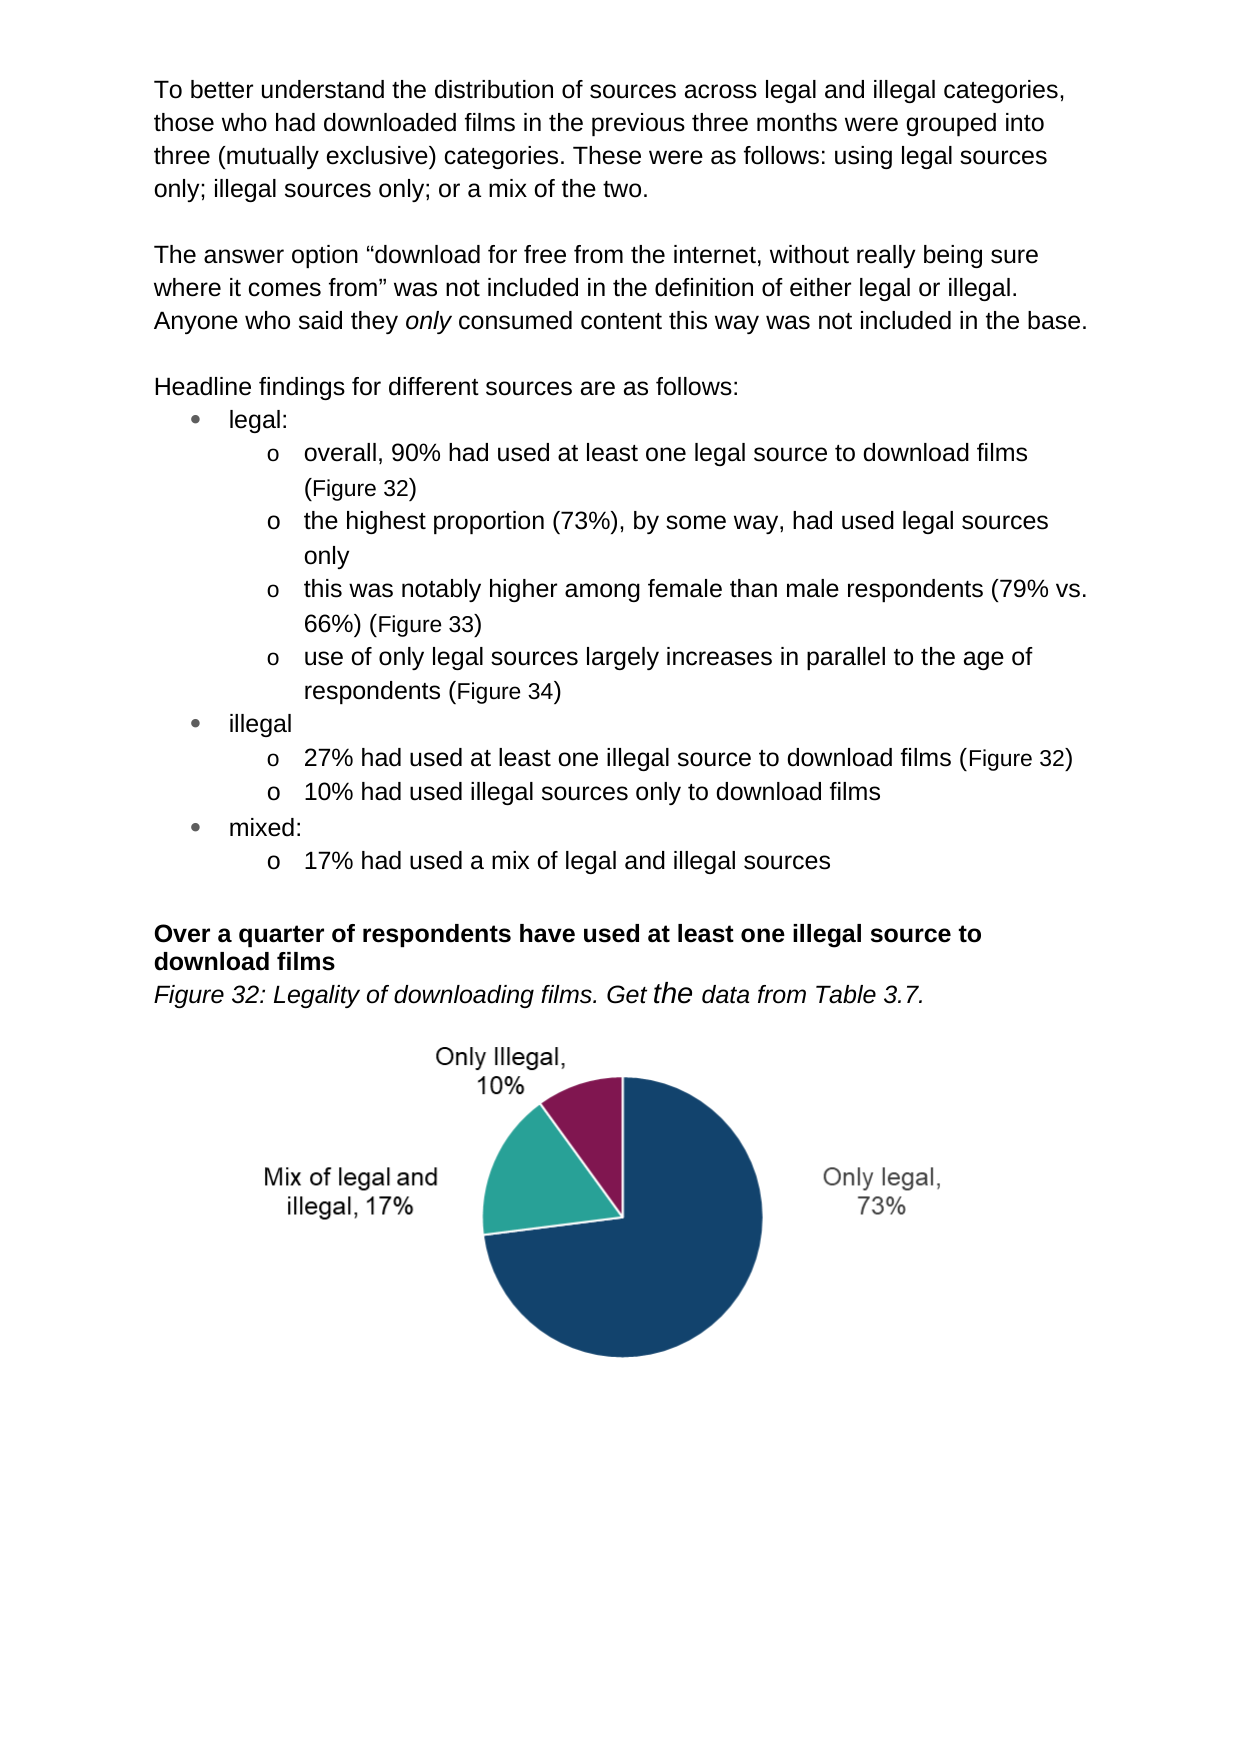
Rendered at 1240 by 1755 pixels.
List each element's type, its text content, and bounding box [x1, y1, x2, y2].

list illegal [191, 709, 1089, 738]
text Headline findings for different sources are as follows: [153, 372, 1089, 401]
list legal: [191, 405, 1089, 434]
list this was notably higher among female than male respondents (79% vs. 66%) (Figure 33) [266, 574, 1089, 637]
list overall, 90% had used at least one legal source to download films (Figure 32) [266, 438, 1089, 502]
text Figure 32: Legality of downloading films. Get the data from Table 3.7. [153, 976, 1089, 1010]
list mixed: [191, 813, 1089, 842]
text To better understand the distribution of sources across legal and illegal categories, those who had downloaded films in the previous three months were grouped into three (mutually exclusive) categories. These were as follows: using legal sources only; illegal sources only; or a mix of the two. [153, 75, 1089, 203]
list the highest proportion (73%), by some way, had used legal sources only [266, 506, 1089, 570]
list 17% had used a mix of legal and illegal sources [266, 846, 1089, 877]
text The answer option “download for free from the internet, without really being sure where it comes from” was not included in the definition of either legal or illegal. Anyone who said they only consumed content this way was not included in the base. [153, 240, 1089, 335]
list 27% had used at least one illegal source to download films (Figure 32) [266, 742, 1089, 773]
subtitle Over a quarter of respondents have used at least one illegal source to download films [153, 919, 1089, 976]
list use of only legal sources largely increases in parallel to the age of respondents (Figure 34) [266, 642, 1089, 705]
list 10% had used illegal sources only to download films [266, 777, 1089, 808]
